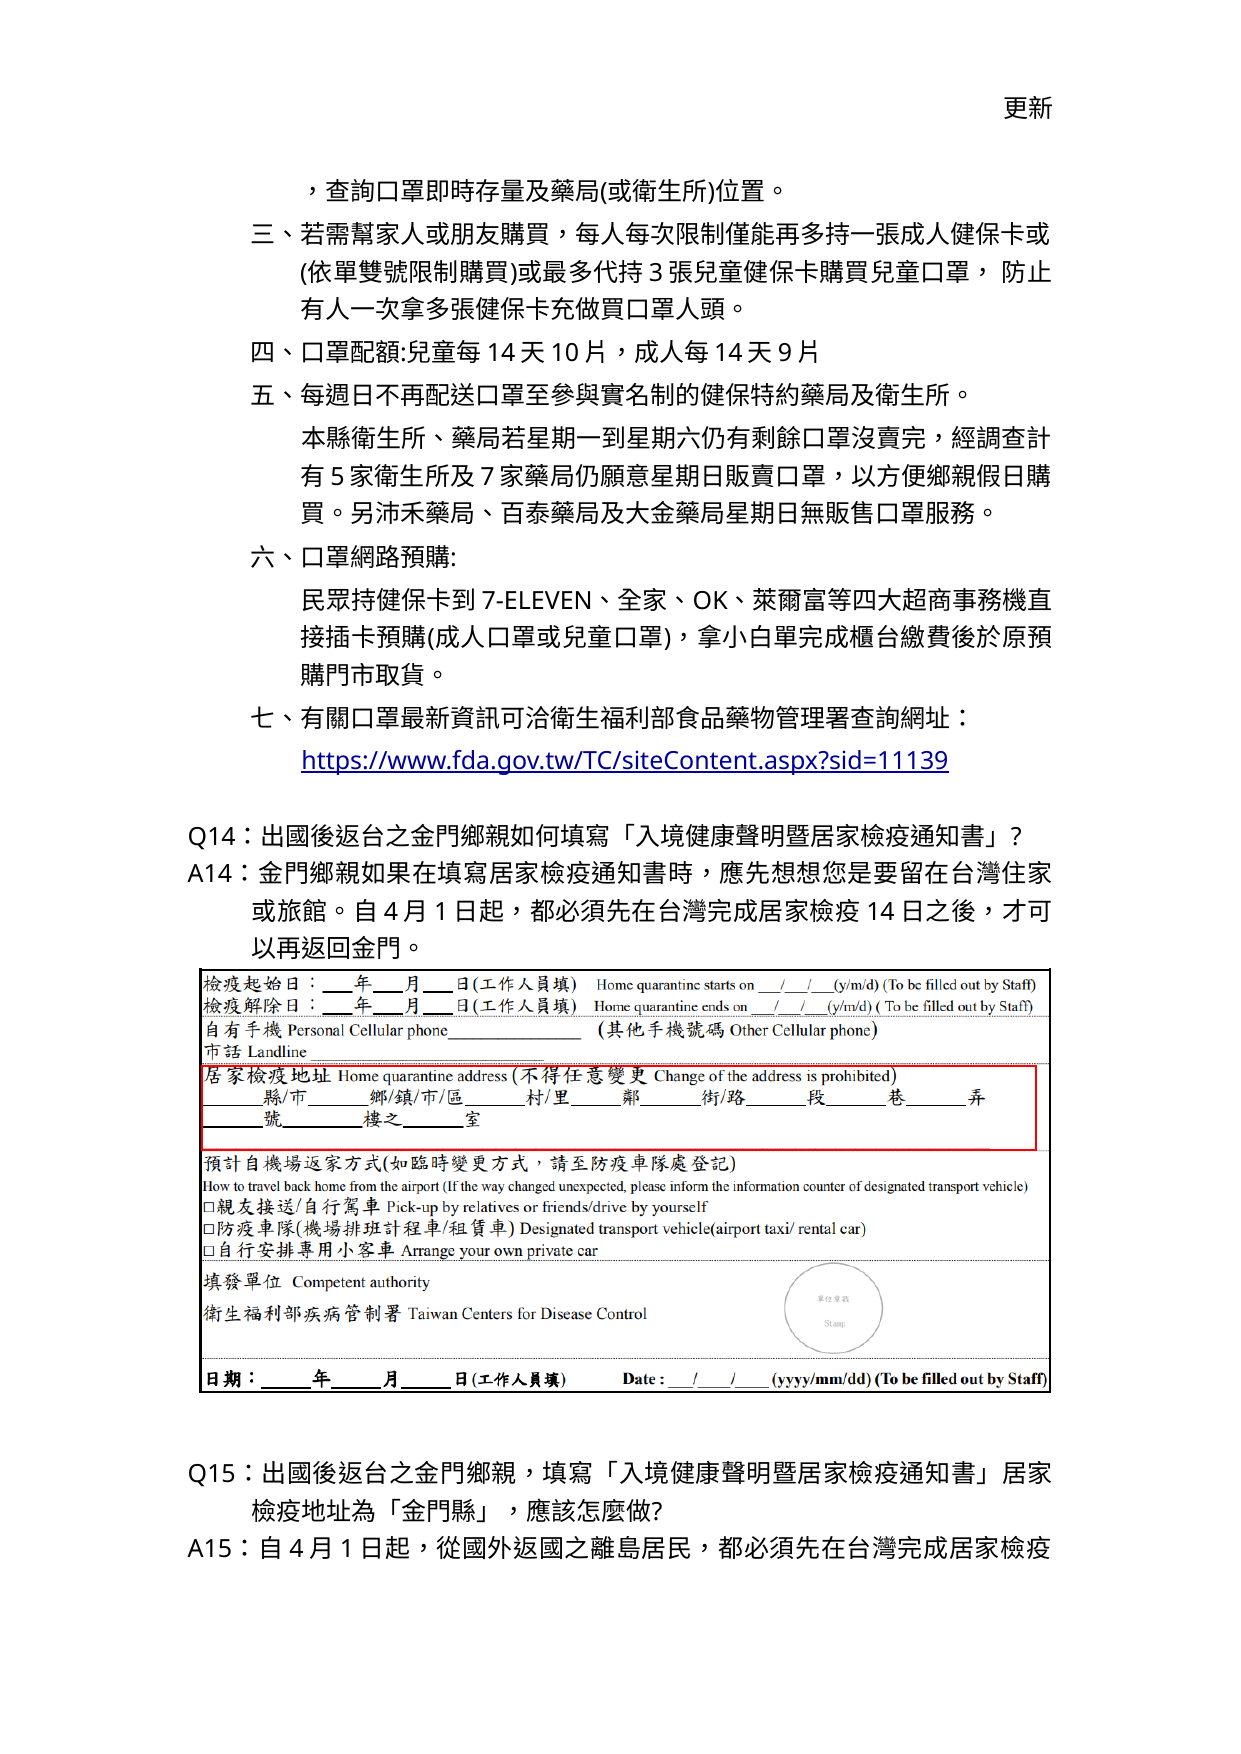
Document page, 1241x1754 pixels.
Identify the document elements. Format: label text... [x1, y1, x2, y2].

text https://www.fda.gov.tw/TC/siteContent.aspx?sid=11139 [301, 734, 1053, 772]
text 三、若需幫家人或朋友購買，每人每次限制僅能再多持一張成人健保卡或(依單雙號限制購買)或最多代持3張兒童健保卡購買兒童口罩， 防止有人一次拿多張健保卡充做買口罩人頭。 [250, 208, 1053, 320]
text Q15：出國後返台之金門鄉親，填寫「入境健康聲明暨居家檢疫通知書」居家檢疫地址為「金門縣」，應該怎麼做? [187, 1447, 1053, 1522]
text 六、口罩網路預購: [250, 530, 1053, 568]
text A14：金門鄉親如果在填寫居家檢疫通知書時，應先想想您是要留在台灣住家或旅館。自4月1日起，都必須先在台灣完成居家檢疫14日之後，才可以再返回金門。 [187, 847, 1053, 959]
text 本縣衛生所、藥局若星期一到星期六仍有剩餘口罩沒賣完，經調查計有5家衛生所及7家藥局仍願意星期日販賣口罩，以方便鄉親假日購買。另沛禾藥局、百泰藥局及大金藥局星期日無販售口罩服務。 [300, 412, 1053, 524]
text 民眾持健保卡到7-ELEVEN、全家、OK、萊爾富等四大超商事務機直接插卡預購(成人口罩或兒童口罩)，拿小白單完成櫃台繳費後於原預購門市取貨。 [300, 573, 1053, 686]
text 五、每週日不再配送口罩至參與實名制的健保特約藥局及衛生所。 [250, 369, 1053, 406]
text 七、有關口罩最新資訊可洽衛生福利部食品藥物管理署查詢網址： [250, 691, 1053, 729]
text Q14：出國後返台之金門鄉親如何填寫「入境健康聲明暨居家檢疫通知書」? [187, 809, 1053, 847]
text ，查詢口罩即時存量及藥局(或衛生所)位置。 [250, 164, 1053, 202]
text A15：自4月1日起，從國外返國之離島居民，都必須先在台灣完成居家檢疫 [187, 1522, 1053, 1559]
picture [187, 965, 1065, 1397]
text 四、口罩配額:兒童每14天10片，成人每14天9片 [250, 326, 1053, 363]
